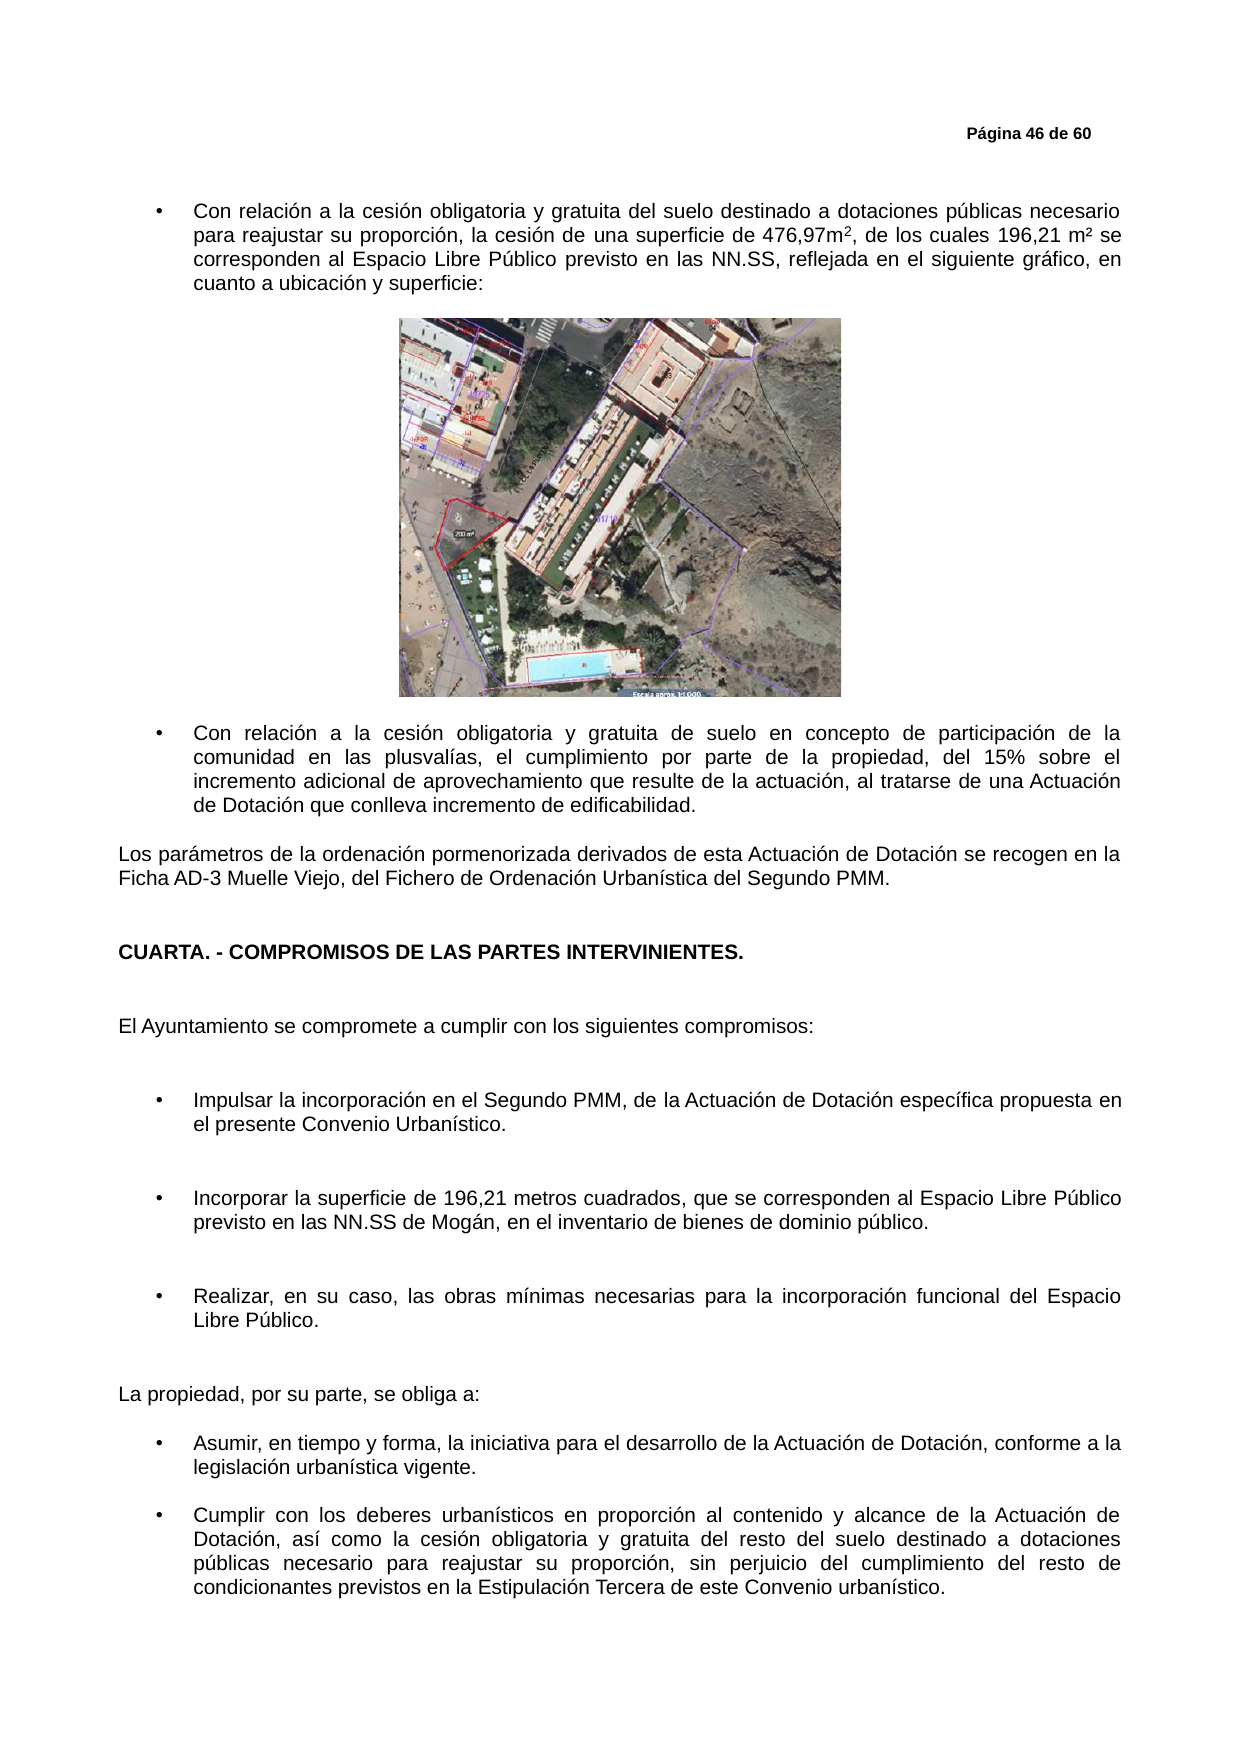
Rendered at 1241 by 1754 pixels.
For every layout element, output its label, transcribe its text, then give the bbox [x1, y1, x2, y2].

text La propiedad, por su parte, se obliga a: [118, 1382, 1122, 1406]
list Con relación a la cesión obligatoria y gratuita del suelo destinado a dotaciones públicas necesario para reajustar su proporción, la cesión de una superficie de 476,97m2, de los cuales 196,21 m² se corresponden al Espacio Libre Público previsto en las NN.SS, reflejada en el siguiente gráfico, en cuanto a ubicación y superficie: [156, 199, 1122, 295]
list Asumir, en tiempo y forma, la iniciativa para el desarrollo de la Actuación de Dotación, conforme a la legislación urbanística vigente. [156, 1431, 1122, 1479]
list Con relación a la cesión obligatoria y gratuita de suelo en concepto de participación de la comunidad en las plusvalías, el cumplimiento por parte de la propiedad, del 15% sobre el incremento adicional de aprovechamiento que resulte de la actuación, al tratarse de una Actuación de Dotación que conlleva incremento de edificabilidad. [156, 721, 1122, 817]
text El Ayuntamiento se compromete a cumplir con los siguientes compromisos: [118, 1014, 1122, 1038]
list Cumplir con los deberes urbanísticos en proporción al contenido y alcance de la Actuación de Dotación, así como la cesión obligatoria y gratuita del resto del suelo destinado a dotaciones públicas necesario para reajustar su proporción, sin perjuicio del cumplimiento del resto de condicionantes previstos en la Estipulación Tercera de este Convenio urbanístico. [156, 1503, 1122, 1598]
text Los parámetros de la ordenación pormenorizada derivados de esta Actuación de Dotación se recogen en la Ficha AD-3 Muelle Viejo, del Fichero de Ordenación Urbanística del Segundo PMM. [118, 842, 1122, 890]
list Impulsar la incorporación en el Segundo PMM, de la Actuación de Dotación específica propuesta en el presente Convenio Urbanístico. [156, 1088, 1122, 1136]
list Realizar, en su caso, las obras mínimas necesarias para la incorporación funcional del Espacio Libre Público. [156, 1284, 1122, 1332]
list Incorporar la superficie de 196,21 metros cuadrados, que se corresponden al Espacio Libre Público previsto en las NN.SS de Mogán, en el inventario de bienes de dominio público. [156, 1186, 1122, 1234]
text CUARTA. - COMPROMISOS DE LAS PARTES INTERVINIENTES. [118, 940, 1122, 964]
picture [399, 318, 842, 697]
